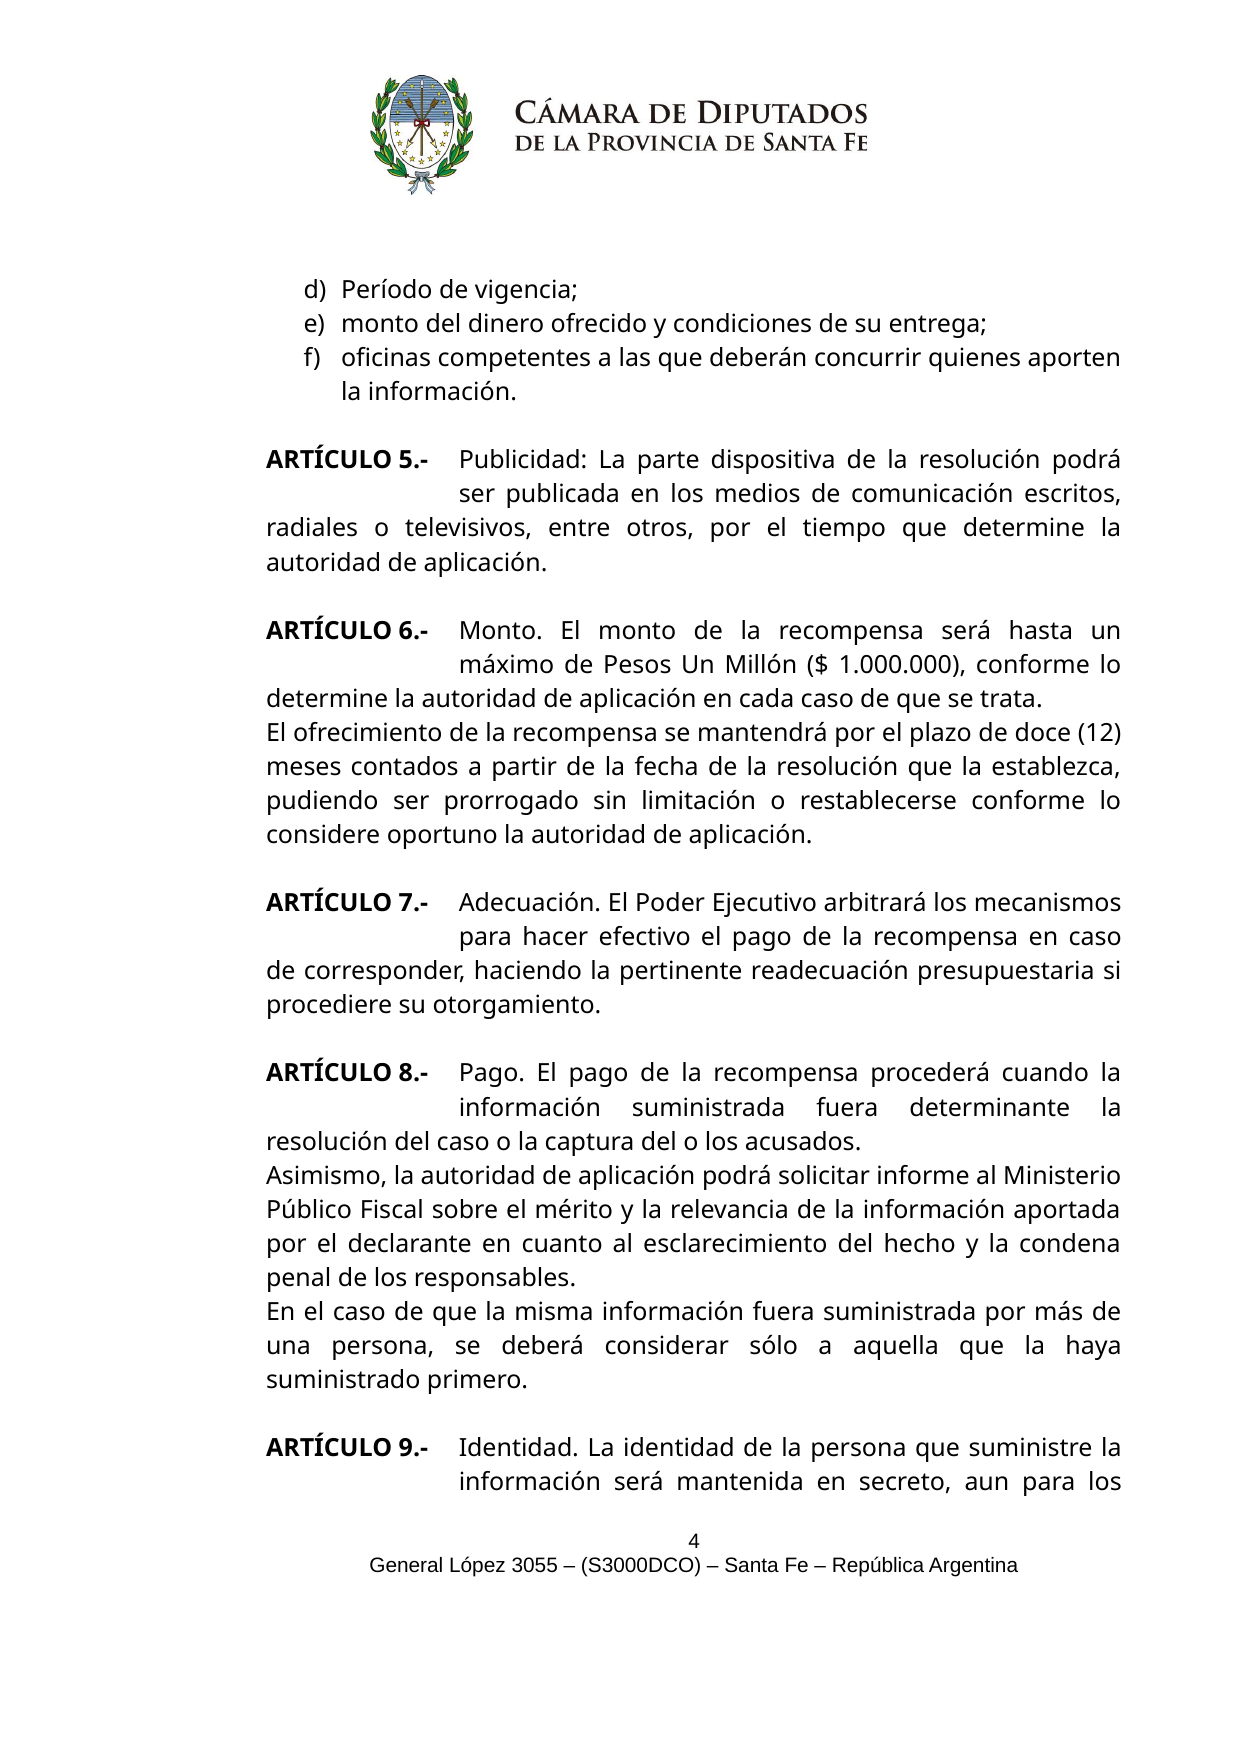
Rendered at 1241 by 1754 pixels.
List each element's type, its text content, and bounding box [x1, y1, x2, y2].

text En el caso de que la misma información fuera suministrada por más de una persona, se deberá considerar sólo a aquella que la haya suministrado primero. [266, 1293, 1122, 1396]
text Adecuación. El Poder Ejecutivo arbitrará los mecanismos para hacer efectivo el pago de la recompensa en caso de corresponder, haciendo la pertinente readecuación presupuestaria si procediere su otorgamiento. [266, 885, 1122, 1021]
text Pago. El pago de la recompensa procederá cuando la información suministrada fuera determinante la resolución del caso o la captura del o los acusados. [266, 1055, 1122, 1157]
text Monto. El monto de la recompensa será hasta un máximo de Pesos Un Millón ($ 1.000.000), conforme lo determine la autoridad de aplicación en cada caso de que se trata. [266, 612, 1122, 714]
table_header ARTÍCULO 6.- [266, 612, 458, 663]
table_header ARTÍCULO 7.- [266, 885, 458, 935]
table_header ARTÍCULO 5.- [266, 442, 458, 492]
list Publicidad: La parte dispositiva de la resolución podrá ser publicada en los medios de comunicación escritos, radiales o televisivos, entre otros, por el tiempo que determine la autoridad de aplicación. [266, 442, 1122, 578]
text El ofrecimiento de la recompensa se mantendrá por el plazo de doce (12) meses contados a partir de la fecha de la resolución que la establezca, pudiendo ser prorrogado sin limitación o restablecerse conforme lo considere oportuno la autoridad de aplicación. [266, 714, 1122, 851]
list Período de vigencia; [303, 272, 1122, 306]
text Identidad. La identidad de la persona que suministre la información será mantenida en secreto, aun para los [266, 1430, 1122, 1498]
picture [370, 75, 868, 199]
list monto del dinero ofrecido y condiciones de su entrega; [303, 306, 1122, 340]
list oficinas competentes a las que deberán concurrir quienes aporten la información. [303, 340, 1122, 408]
text Asimismo, la autoridad de aplicación podrá solicitar informe al Ministerio Público Fiscal sobre el mérito y la relevancia de la información aportada por el declarante en cuanto al esclarecimiento del hecho y la condena penal de los responsables. [266, 1157, 1122, 1293]
table_header ARTÍCULO 8.- [266, 1055, 458, 1105]
table_header ARTÍCULO 9.- [266, 1430, 458, 1480]
